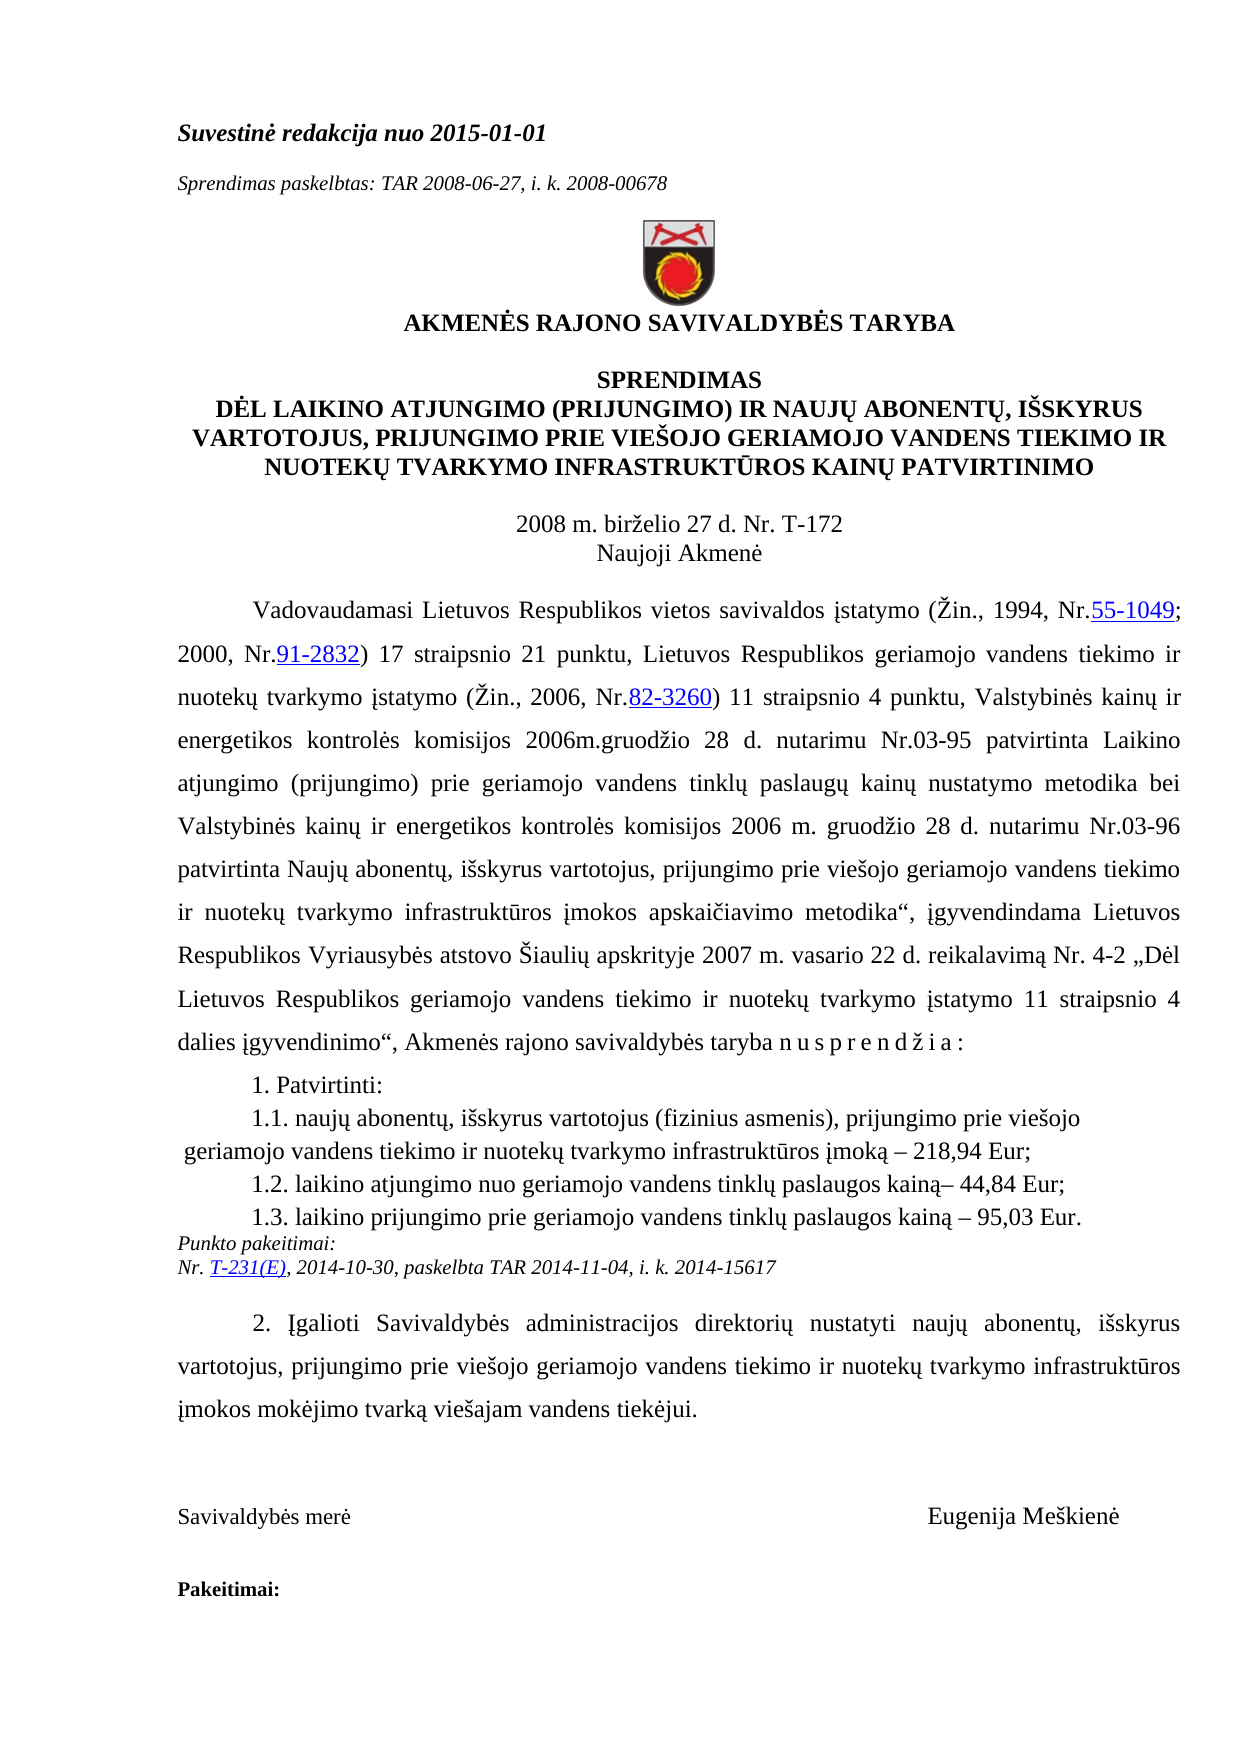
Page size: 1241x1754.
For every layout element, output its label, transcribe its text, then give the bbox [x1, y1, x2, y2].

text Suvestinė redakcija nuo 2015-01-01 [177, 118, 1181, 147]
text 2. Įgalioti Savivaldybės administracijos direktorių nustatyti naujų abonentų, išskyrus vartotojus, prijungimo prie viešojo geriamojo vandens tiekimo ir nuotekų tvarkymo infrastruktūros įmokos mokėjimo tvarką viešajam vandens tiekėjui. [177, 1308, 1181, 1423]
text 1. Patvirtinti: [251, 1070, 1181, 1099]
text Sprendimas paskelbtas: TAR 2008-06-27, i. k. 2008-00678 [177, 171, 1181, 195]
text 2008 m. birželio 27 d. Nr. T-172 [177, 509, 1181, 538]
text 1.3. laikino prijungimo prie geriamojo vandens tinklų paslaugos kainą – 95,03 Eur. [251, 1202, 1181, 1231]
text 1.2. laikino atjungimo nuo geriamojo vandens tinklų paslaugos kainą– 44,84 Eur; [251, 1169, 1181, 1198]
text Punkto pakeitimai: [177, 1231, 1181, 1255]
text AKMENĖS RAJONO SAVIVALDYBĖS TARYBA [177, 308, 1181, 337]
text DĖL LAIKINO ATJUNGIMO (PRIJUNGIMO) IR NAUJŲ ABONENTŲ, IŠSKYRUS VARTOTOJUS, PRIJUNGIMO PRIE VIEŠOJO GERIAMOJO VANDENS TIEKIMO IR NUOTEKŲ TVARKYMO INFRASTRUKTŪROS KAINŲ PATVIRTINIMO [177, 394, 1181, 481]
text Savivaldybės merė Eugenija Meškienė [177, 1506, 1181, 1529]
text geriamojo vandens tiekimo ir nuotekų tvarkymo infrastruktūros įmoką – 218,94 Eur; [177, 1136, 1181, 1165]
text Pakeitimai: [177, 1577, 1181, 1601]
text SPRENDIMAS [177, 366, 1181, 394]
text 1.1. naujų abonentų, išskyrus vartotojus (fizinius asmenis), prijungimo prie viešojo [251, 1103, 1181, 1132]
text Vadovaudamasi Lietuvos Respublikos vietos savivaldos įstatymo (Žin., 1994, Nr.55-1049; 2000, Nr.91-2832) 17 straipsnio 21 punktu, Lietuvos Respublikos geriamojo vandens tiekimo ir nuotekų tvarkymo įstatymo (Žin., 2006, Nr.82-3260) 11 straipsnio 4 punktu, Valstybinės kainų ir energetikos kontrolės komisijos 2006m.gruodžio 28 d. nutarimu Nr.03-95 patvirtinta Laikino atjungimo (prijungimo) prie geriamojo vandens tinklų paslaugų kainų nustatymo metodika bei Valstybinės kainų ir energetikos kontrolės komisijos 2006 m. gruodžio 28 d. nutarimu Nr.03-96 patvirtinta Naujų abonentų, išskyrus vartotojus, prijungimo prie viešojo geriamojo vandens tiekimo ir nuotekų tvarkymo infrastruktūros įmokos apskaičiavimo metodika“, įgyvendindama Lietuvos Respublikos Vyriausybės atstovo Šiaulių apskrityje 2007 m. vasario 22 d. reikalavimą Nr. 4-2 „Dėl Lietuvos Respublikos geriamojo vandens tiekimo ir nuotekų tvarkymo įstatymo 11 straipsnio 4 dalies įgyvendinimo“, Akmenės rajono savivaldybės taryba nusprendžia: [177, 596, 1181, 1056]
text Nr. T-231(E), 2014-10-30, paskelbta TAR 2014-11-04, i. k. 2014-15617 [177, 1255, 1181, 1279]
text Naujoji Akmenė [177, 538, 1181, 567]
